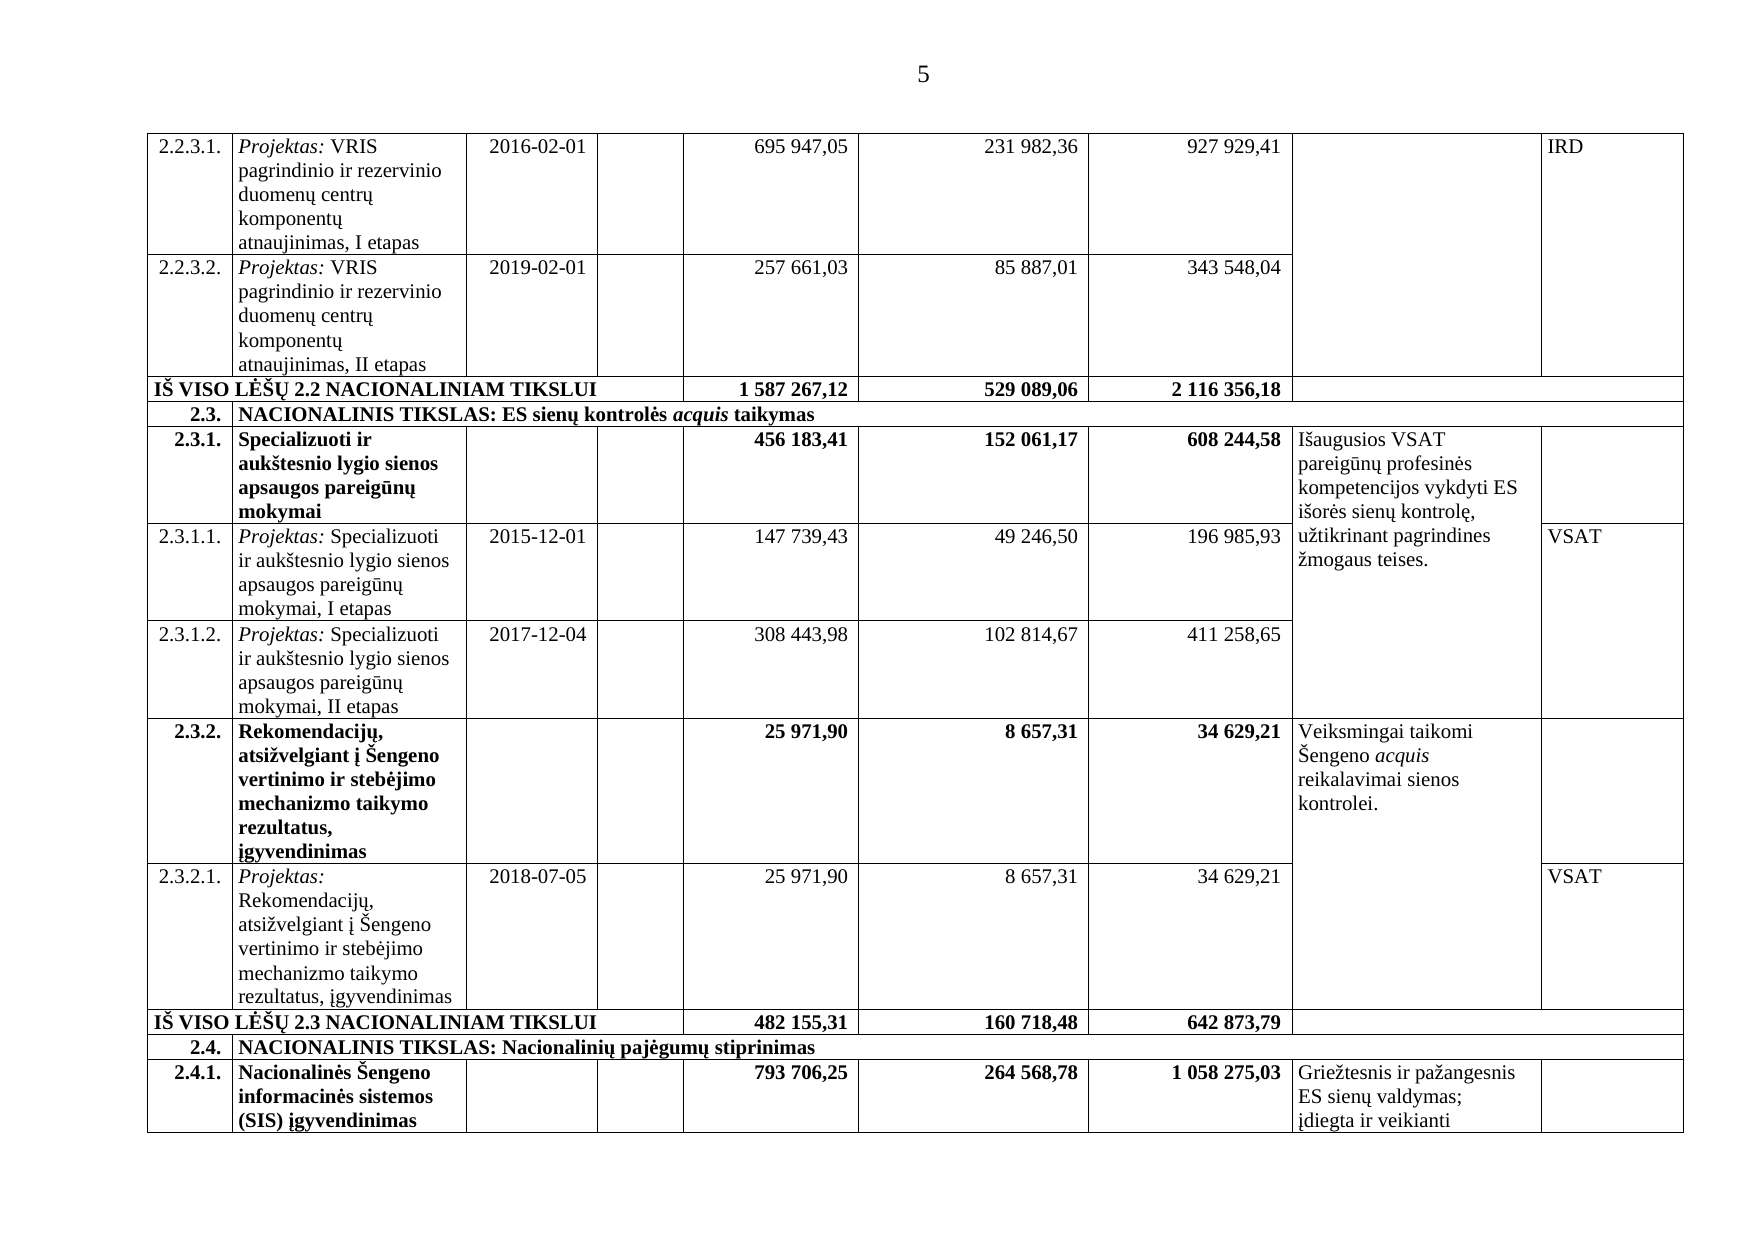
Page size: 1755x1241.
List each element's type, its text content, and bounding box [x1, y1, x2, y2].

table_cell [598, 255, 683, 376]
table_cell [598, 427, 683, 523]
table_cell 1 058 275,03 [1089, 1060, 1292, 1132]
table_cell 2019-02-01 [467, 255, 597, 376]
table_cell 25 971,90 [684, 864, 858, 1008]
table_cell [598, 1060, 683, 1132]
table_cell Projektas: Specializuoti ir aukštesnio lygio sienos apsaugos pareigūnų mokymai, I etapas [233, 524, 466, 620]
table_cell 147 739,43 [684, 524, 858, 620]
table_cell 456 183,41 [684, 427, 858, 523]
table_cell 2015-12-01 [467, 524, 597, 620]
table_cell Nacionalinės Šengeno informacinės sistemos (SIS) įgyvendinimas [233, 1060, 466, 1132]
table_cell 2.4. [148, 1035, 232, 1059]
table_cell 529 089,06 [859, 377, 1088, 401]
table_cell [467, 719, 597, 863]
table_cell 2 116 356,18 [1089, 377, 1292, 401]
table_cell 642 873,79 [1089, 1010, 1292, 1034]
table_cell 608 244,58 [1089, 427, 1292, 523]
table_cell Veiksmingai taikomi Šengeno acquis reikalavimai sienos kontrolei. [1293, 719, 1541, 1008]
table_cell IRD [1542, 134, 1683, 376]
table_cell [598, 524, 683, 620]
table_cell [1293, 1010, 1683, 1034]
table_cell 85 887,01 [859, 255, 1088, 376]
table_cell 196 985,93 [1089, 524, 1292, 620]
table_cell Projektas: Specializuoti ir aukštesnio lygio sienos apsaugos pareigūnų mokymai, II etapas [233, 621, 466, 718]
table_cell [598, 719, 683, 863]
table_cell 264 568,78 [859, 1060, 1088, 1132]
table_cell 343 548,04 [1089, 255, 1292, 376]
table_cell 25 971,90 [684, 719, 858, 863]
table_cell 411 258,65 [1089, 621, 1292, 718]
table_cell 2.3.1.2. [148, 621, 232, 718]
table_cell 1 587 267,12 [684, 377, 858, 401]
table_cell 160 718,48 [859, 1010, 1088, 1034]
table_cell 2016-02-01 [467, 134, 597, 254]
table_cell 2.2.3.1. [148, 134, 232, 254]
table_cell Projektas: Rekomendacijų, atsižvelgiant į Šengeno vertinimo ir stebėjimo mechanizmo taikymo rezultatus, įgyvendinimas [233, 864, 466, 1008]
table_cell Griežtesnis ir pažangesnis ES sienų valdymas; įdiegta ir veikianti [1293, 1060, 1541, 1132]
table_cell 102 814,67 [859, 621, 1088, 718]
table_cell 34 629,21 [1089, 719, 1292, 863]
table_cell Projektas: VRIS pagrindinio ir rezervinio duomenų centrų komponentų atnaujinimas, I etapas [233, 134, 466, 254]
table_cell 793 706,25 [684, 1060, 858, 1132]
table_cell VSAT [1542, 864, 1683, 1008]
table_cell 231 982,36 [859, 134, 1088, 254]
table_cell 2.3.2.1. [148, 864, 232, 1008]
table_cell NACIONALINIS TIKSLAS: Nacionalinių pajėgumų stiprinimas [233, 1035, 1683, 1059]
table_cell 257 661,03 [684, 255, 858, 376]
table_cell [1293, 377, 1683, 401]
table_cell 8 657,31 [859, 864, 1088, 1008]
table_cell 2.4.1. [148, 1060, 232, 1132]
table_cell Specializuoti ir aukštesnio lygio sienos apsaugos pareigūnų mokymai [233, 427, 466, 523]
table_cell [598, 864, 683, 1008]
table_cell VSAT [1542, 524, 1683, 718]
table_cell [598, 621, 683, 718]
table_cell [1542, 427, 1683, 523]
table_cell NACIONALINIS TIKSLAS: ES sienų kontrolės acquis taikymas [233, 402, 1683, 426]
table_cell 308 443,98 [684, 621, 858, 718]
table_cell [1542, 1060, 1683, 1132]
table_cell Išaugusios VSAT pareigūnų profesinės kompetencijos vykdyti ES išorės sienų kontrolę, užtikrinant pagrindines žmogaus teises. [1293, 427, 1541, 718]
table_cell Rekomendacijų, atsižvelgiant į Šengeno vertinimo ir stebėjimo mechanizmo taikymo rezultatus, įgyvendinimas [233, 719, 466, 863]
table_cell [1293, 134, 1541, 376]
table_cell 2.3.1. [148, 427, 232, 523]
table_cell 2.2.3.2. [148, 255, 232, 376]
table_cell IŠ VISO LĖŠŲ 2.3 NACIONALINIAM TIKSLUI [148, 1010, 683, 1034]
table_cell 34 629,21 [1089, 864, 1292, 1008]
table_cell 2.3.2. [148, 719, 232, 863]
table_cell [467, 1060, 597, 1132]
table_cell [598, 134, 683, 254]
table_cell 49 246,50 [859, 524, 1088, 620]
table_cell [1542, 719, 1683, 863]
table_cell 2.3.1.1. [148, 524, 232, 620]
table_cell 927 929,41 [1089, 134, 1292, 254]
table_cell IŠ VISO LĖŠŲ 2.2 NACIONALINIAM TIKSLUI [148, 377, 683, 401]
table_cell 482 155,31 [684, 1010, 858, 1034]
table_cell [467, 427, 597, 523]
table_cell 2018-07-05 [467, 864, 597, 1008]
table_cell 152 061,17 [859, 427, 1088, 523]
table_cell 695 947,05 [684, 134, 858, 254]
table_cell Projektas: VRIS pagrindinio ir rezervinio duomenų centrų komponentų atnaujinimas, II etapas [233, 255, 466, 376]
table_cell 2.3. [148, 402, 232, 426]
table_cell 8 657,31 [859, 719, 1088, 863]
table_cell 2017-12-04 [467, 621, 597, 718]
